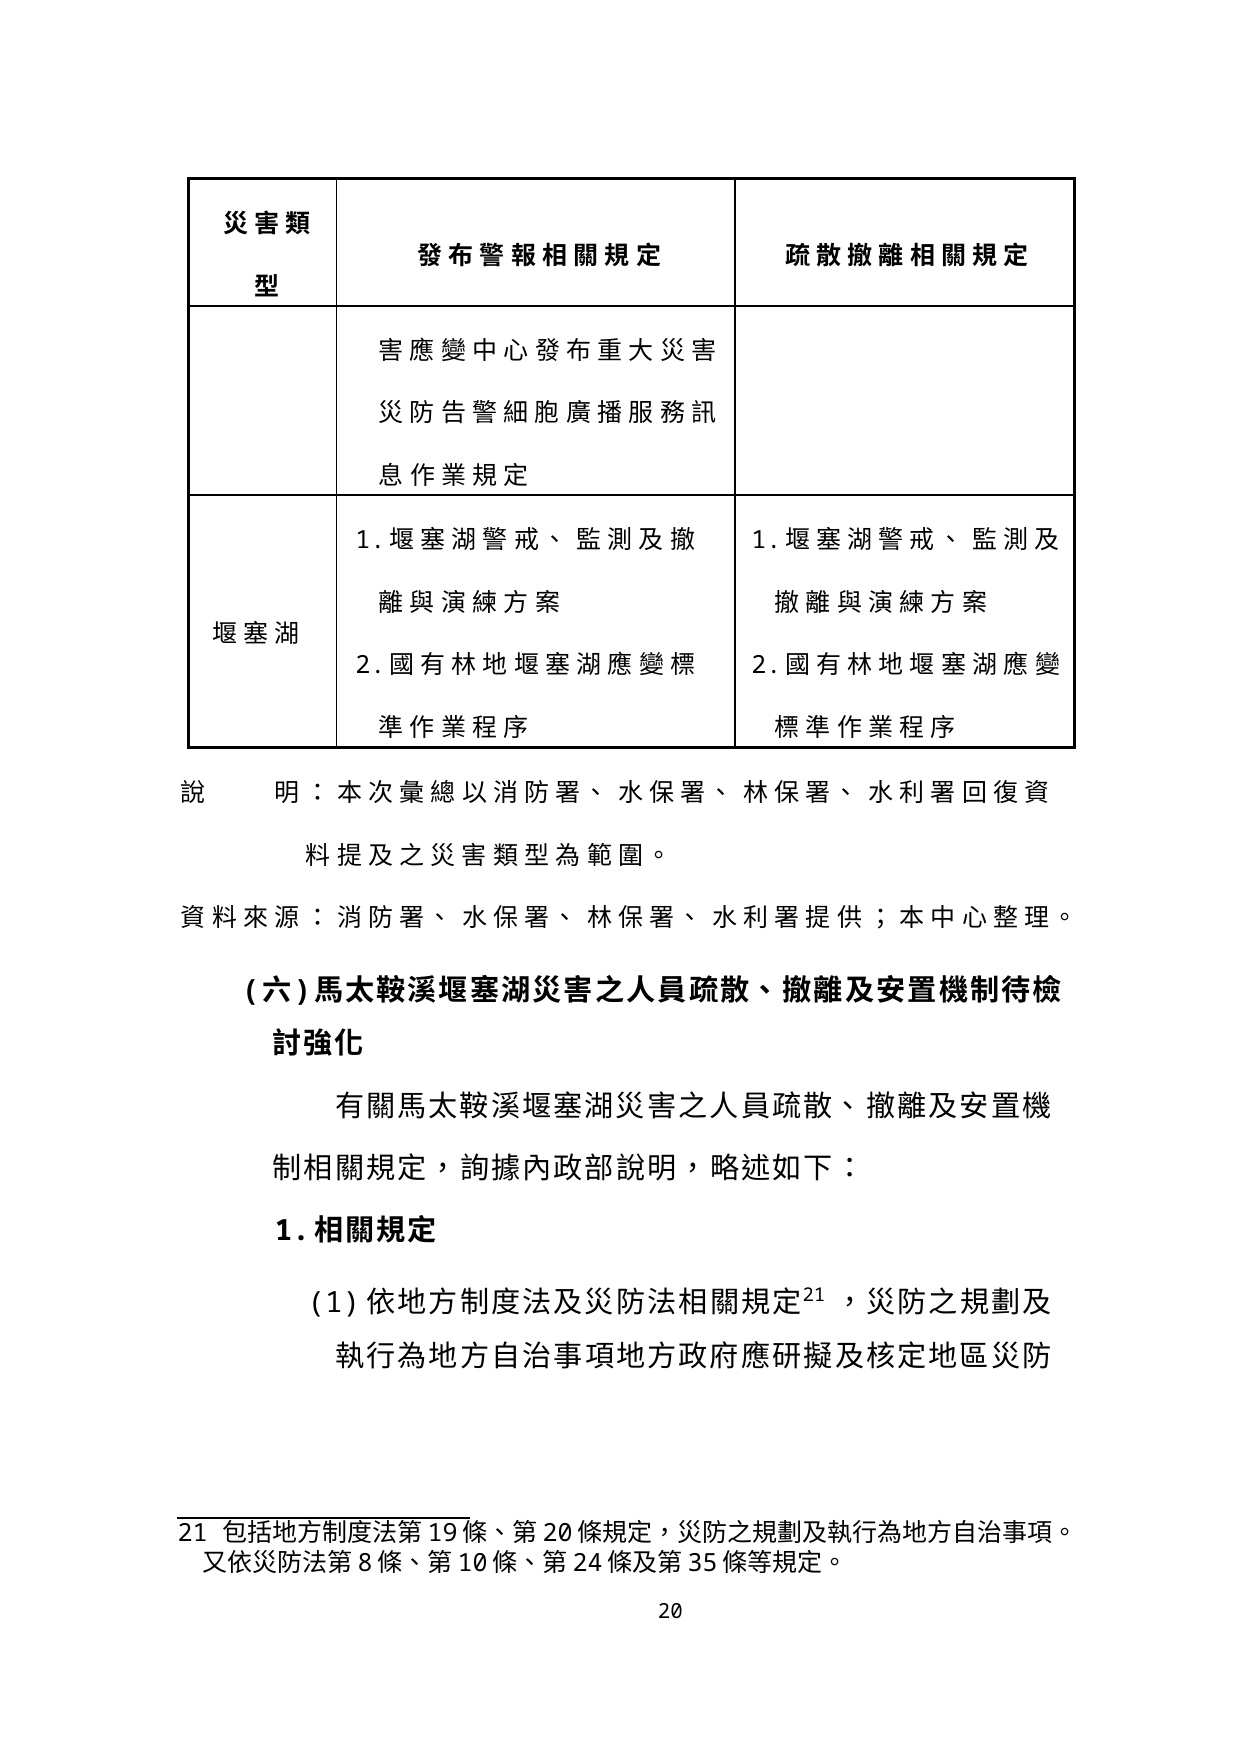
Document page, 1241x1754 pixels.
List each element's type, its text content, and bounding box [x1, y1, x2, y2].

table_cell 1.堰塞湖警戒、監測及撤離與演練方案 2.國有林地堰塞湖應變標準作業程序 [736, 496, 1073, 746]
table_cell [190, 307, 336, 494]
table_cell [736, 307, 1073, 494]
text (1)依地方制度法及災防法相關規定，災防之規劃及執行為地方自治事項地方政府應研擬及核定地區災防 [295, 1249, 1063, 1374]
text 1.相關規定 [266, 1187, 1063, 1249]
table_header 疏散撤離相關規定 [736, 180, 1073, 305]
table_header 發布警報相關規定 [337, 180, 734, 305]
text 說 明：本次彙總以消防署、水保署、林保署、水利署回復資料提及之災害類型為範圍。 [177, 749, 1063, 874]
table_cell 1.堰塞湖警戒、監測及撤離與演練方案 2.國有林地堰塞湖應變標準作業程序 [337, 496, 734, 746]
text 資料來源：消防署、水保署、林保署、水利署提供；本中心整理。 [177, 874, 1063, 937]
text (六)馬太鞍溪堰塞湖災害之人員疏散、撤離及安置機制待檢討強化 [236, 937, 1063, 1062]
table_cell 堰塞湖 [190, 496, 336, 746]
table_cell 害應變中心發布重大災害災防告警細胞廣播服務訊息作業規定 [337, 307, 734, 494]
text 有關馬太鞍溪堰塞湖災害之人員疏散、撤離及安置機制相關規定，詢據內政部說明，略述如下： [266, 1062, 1063, 1187]
table_header 災害類型 [190, 180, 336, 305]
text 包括地方制度法第19條、第20條規定，災防之規劃及執行為地方自治事項。又依災防法第8條、第10條、第24條及第35條等規定。 [177, 1518, 1063, 1577]
